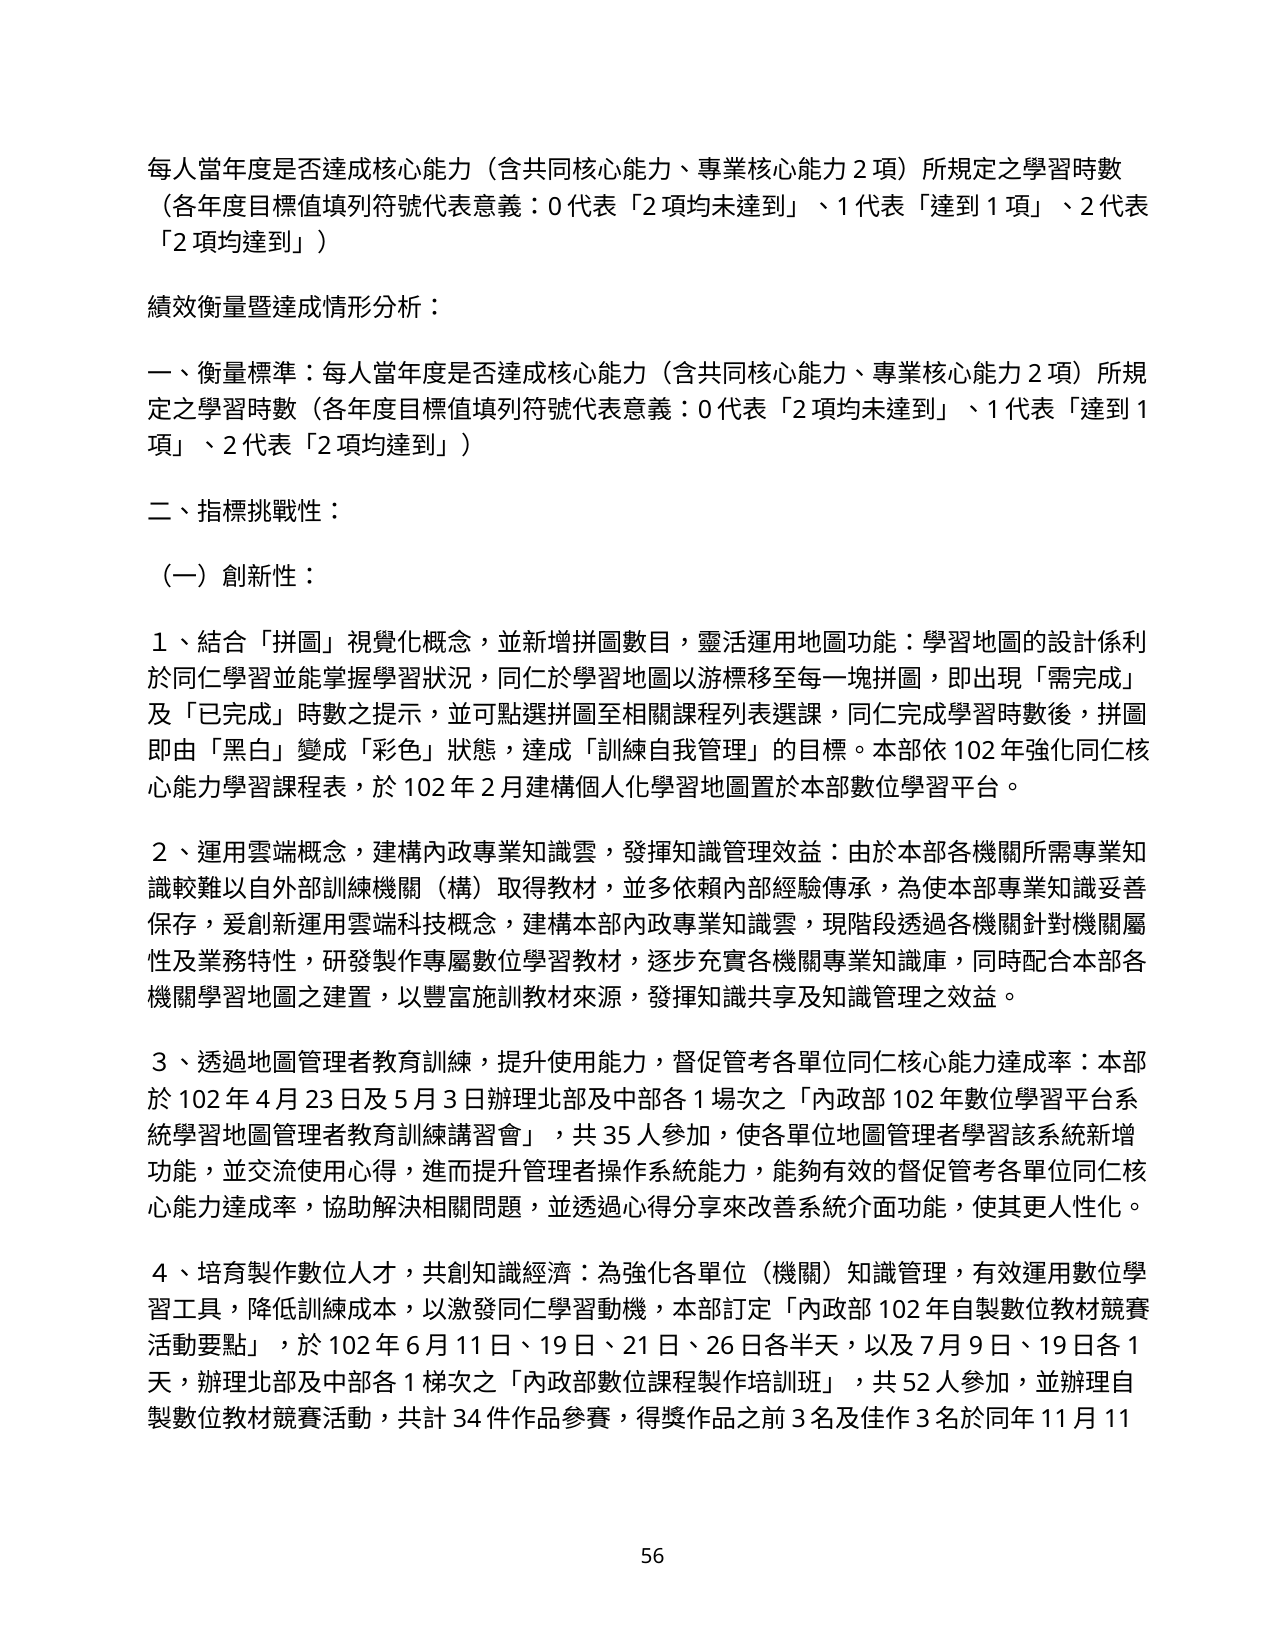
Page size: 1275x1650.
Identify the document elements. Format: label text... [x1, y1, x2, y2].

text 一、衡量標準：每人當年度是否達成核心能力（含共同核心能力、專業核心能力2項）所規定之學習時數（各年度目標值填列符號代表意義：0代表「2項均未達到」、1代表「達到1項」、2代表「2項均達到」） [148, 353, 1157, 462]
text 二、指標挑戰性： [148, 491, 1157, 527]
text 績效衡量暨達成情形分析： [148, 288, 1157, 324]
text （一）創新性： [148, 557, 1157, 593]
text ２、運用雲端概念，建構內政專業知識雲，發揮知識管理效益：由於本部各機關所需專業知識較難以自外部訓練機關（構）取得教材，並多依賴內部經驗傳承，為使本部專業知識妥善保存，爰創新運用雲端科技概念，建構本部內政專業知識雲，現階段透過各機關針對機關屬性及業務特性，研發製作專屬數位學習教材，逐步充實各機關專業知識庫，同時配合本部各機關學習地圖之建置，以豐富施訓教材來源，發揮知識共享及知識管理之效益。 [148, 832, 1157, 1014]
text １、結合「拼圖」視覺化概念，並新增拼圖數目，靈活運用地圖功能：學習地圖的設計係利於同仁學習並能掌握學習狀況，同仁於學習地圖以游標移至每一塊拼圖，即出現「需完成」及「已完成」時數之提示，並可點選拼圖至相關課程列表選課，同仁完成學習時數後，拼圖即由「黑白」變成「彩色」狀態，達成「訓練自我管理」的目標。本部依102年強化同仁核心能力學習課程表，於102年2月建構個人化學習地圖置於本部數位學習平台。 [148, 622, 1157, 803]
text 每人當年度是否達成核心能力（含共同核心能力、專業核心能力2項）所規定之學習時數（各年度目標值填列符號代表意義：0代表「2項均未達到」、1代表「達到1項」、2代表「2項均達到」） [148, 150, 1157, 259]
text ３、透過地圖管理者教育訓練，提升使用能力，督促管考各單位同仁核心能力達成率：本部於102年4月23日及5月3日辦理北部及中部各1場次之「內政部102年數位學習平台系統學習地圖管理者教育訓練講習會」，共35人參加，使各單位地圖管理者學習該系統新增功能，並交流使用心得，進而提升管理者操作系統能力，能夠有效的督促管考各單位同仁核心能力達成率，協助解決相關問題，並透過心得分享來改善系統介面功能，使其更人性化。 [148, 1043, 1157, 1224]
text ４、培育製作數位人才，共創知識經濟：為強化各單位（機關）知識管理，有效運用數位學習工具，降低訓練成本，以激發同仁學習動機，本部訂定「內政部102年自製數位教材競賽活動要點」，於102年6月11日、19日、21日、26日各半天，以及7月9日、19日各1天，辦理北部及中部各1梯次之「內政部數位課程製作培訓班」，共52人參加，並辦理自製數位教材競賽活動，共計34件作品參賽，得獎作品之前3名及佳作3名於同年11月11 [148, 1253, 1157, 1434]
